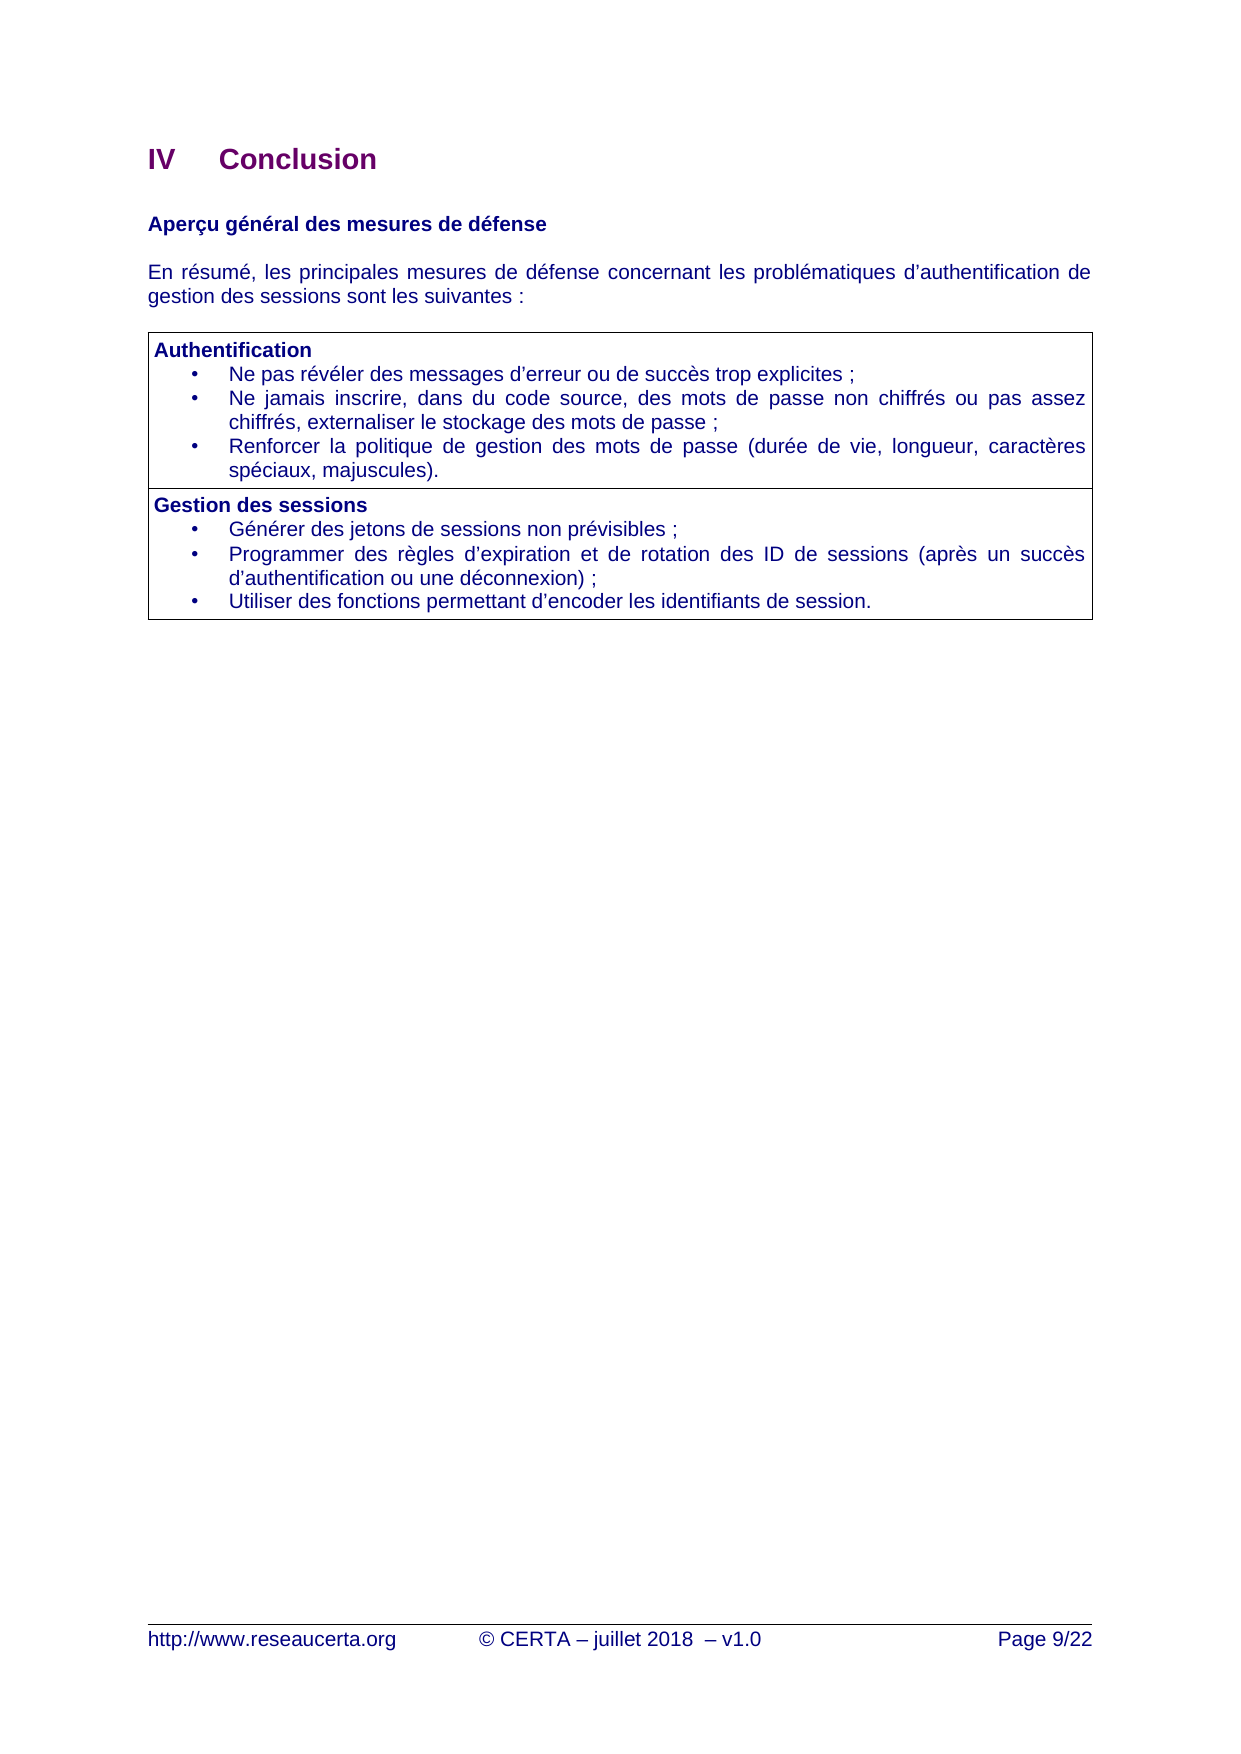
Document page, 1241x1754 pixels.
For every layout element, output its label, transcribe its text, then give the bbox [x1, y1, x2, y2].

subtitle Conclusion [148, 142, 1092, 176]
table_header Authentification Ne pas révéler des messages d’erreur ou de succès trop explicites ; Ne jamais inscrire, dans du code source, des mots de passe non chiffrés ou pas assez chiffrés, externaliser le stockage des mots de passe ; Renforcer la politique de gestion des mots de passe (durée de vie, longueur, caractères spéciaux, majuscules). [149, 333, 1092, 487]
table_cell Gestion des sessions Générer des jetons de sessions non prévisibles ; Programmer des règles d’expiration et de rotation des ID de sessions (après un succès d’authentification ou une déconnexion) ; Utiliser des fonctions permettant d’encoder les identifiants de session. [149, 489, 1092, 619]
text Aperçu général des mesures de défense [148, 212, 1092, 236]
text En résumé, les principales mesures de défense concernant les problématiques d’authentification de gestion des sessions sont les suivantes : [148, 260, 1092, 308]
